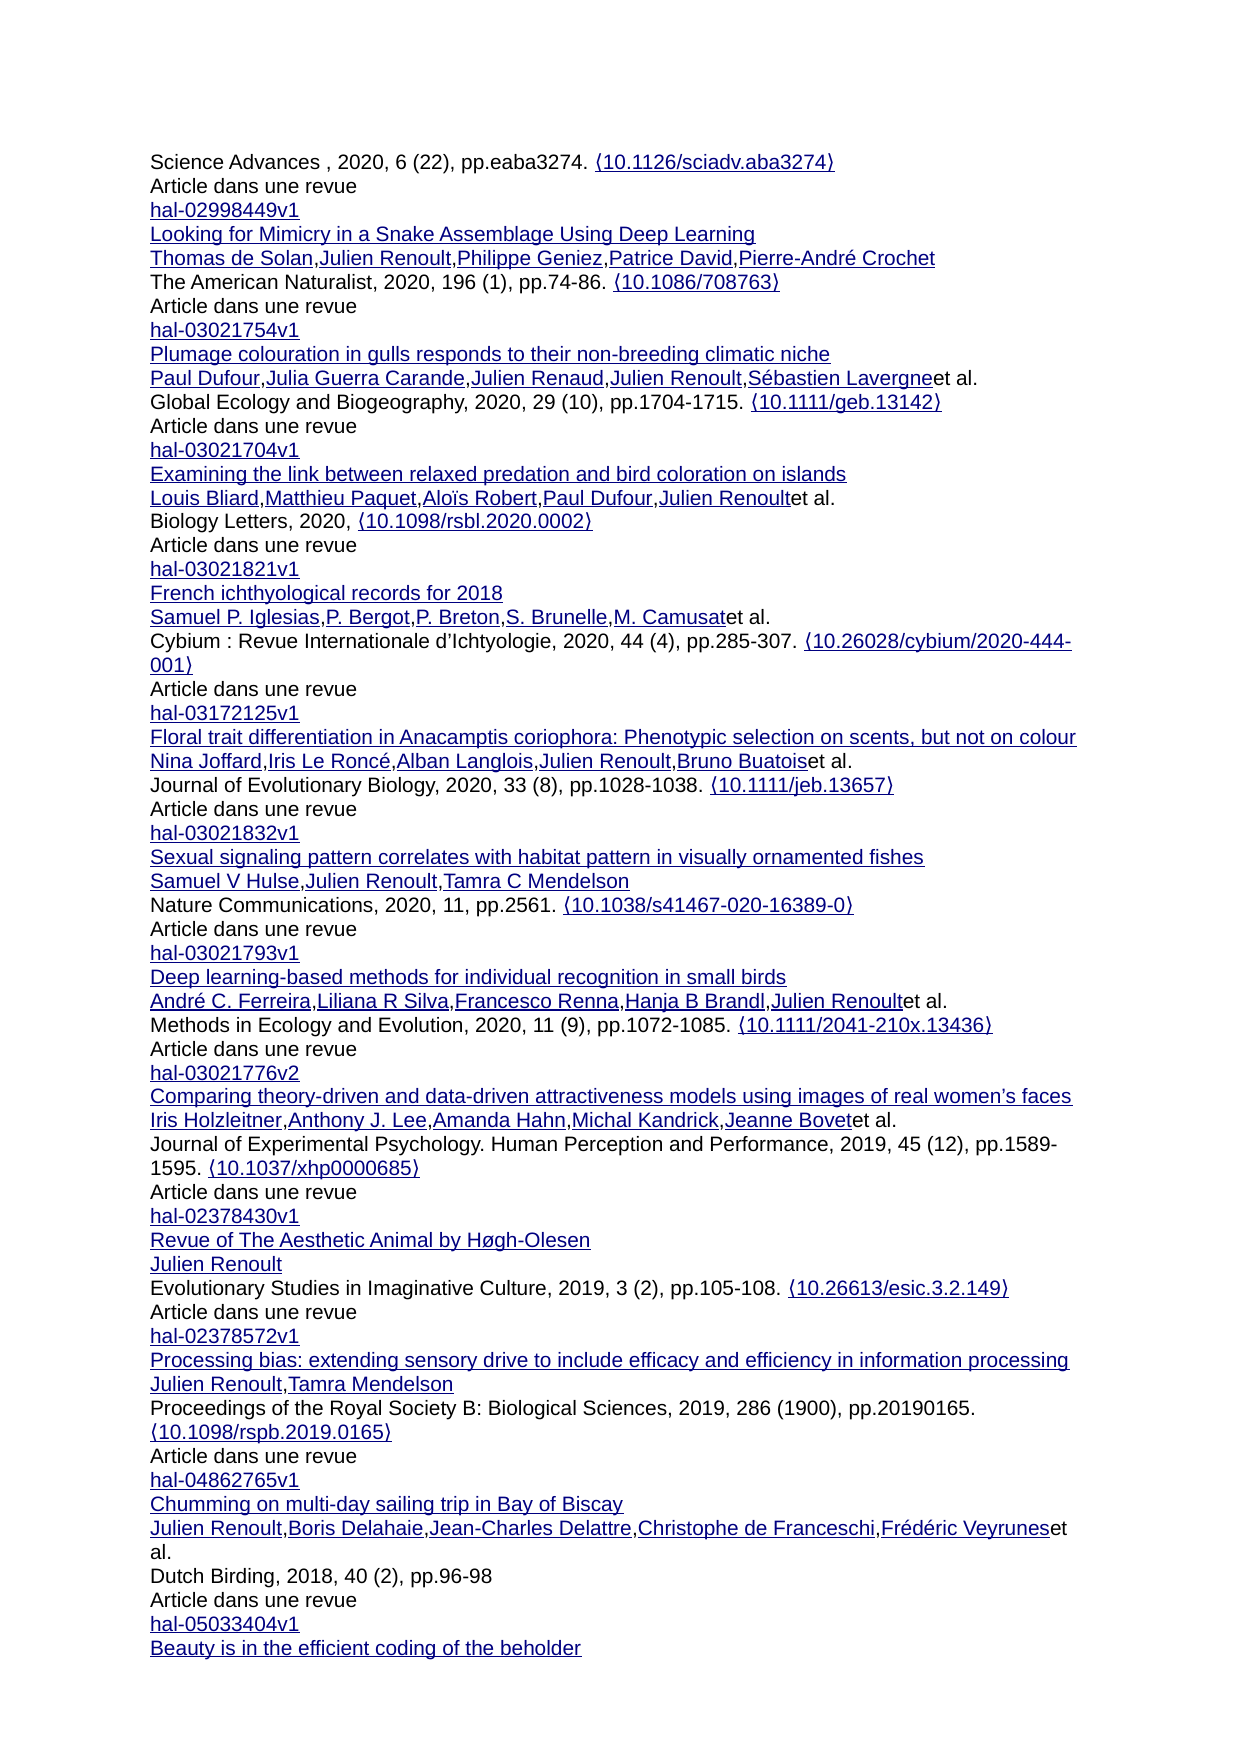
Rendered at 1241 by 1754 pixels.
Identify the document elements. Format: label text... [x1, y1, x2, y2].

table_cell Science Advances , 2020, 6 (22), pp.eaba3274. ⟨10.1126/sciadv.aba3274⟩ Article dans une revue hal-02998449v1 [150, 150, 1090, 222]
table_cell Revue of The Aesthetic Animal by Høgh-Olesen Julien Renoult Evolutionary Studies in Imaginative Culture, 2019, 3 (2), pp.105-108. ⟨10.26613/esic.3.2.149⟩ Article dans une revue hal-02378572v1 [150, 1228, 1090, 1348]
table_cell Processing bias: extending sensory drive to include efficacy and efficiency in information processing Julien Renoult,Tamra Mendelson Proceedings of the Royal Society B: Biological Sciences, 2019, 286 (1900), pp.20190165. ⟨10.1098/rspb.2019.0165⟩ Article dans une revue hal-04862765v1 [150, 1348, 1090, 1492]
table_cell Sexual signaling pattern correlates with habitat pattern in visually ornamented fishes Samuel V Hulse,Julien Renoult,Tamra C Mendelson Nature Communications, 2020, 11, pp.2561. ⟨10.1038/s41467-020-16389-0⟩ Article dans une revue hal-03021793v1 [150, 845, 1090, 964]
table_cell Comparing theory-driven and data-driven attractiveness models using images of real women’s faces Iris Holzleitner,Anthony J. Lee,Amanda Hahn,Michal Kandrick,Jeanne Bovetet al. Journal of Experimental Psychology. Human Perception and Performance, 2019, 45 (12), pp.1589-1595. ⟨10.1037/xhp0000685⟩ Article dans une revue hal-02378430v1 [150, 1084, 1090, 1228]
table_cell Floral trait differentiation in Anacamptis coriophora: Phenotypic selection on scents, but not on colour Nina Joffard,Iris Le Roncé,Alban Langlois,Julien Renoult,Bruno Buatoiset al. Journal of Evolutionary Biology, 2020, 33 (8), pp.1028-1038. ⟨10.1111/jeb.13657⟩ Article dans une revue hal-03021832v1 [150, 725, 1090, 845]
table_cell Deep learning‐based methods for individual recognition in small birds André C. Ferreira,Liliana R Silva,Francesco Renna,Hanja B Brandl,Julien Renoultet al. Methods in Ecology and Evolution, 2020, 11 (9), pp.1072-1085. ⟨10.1111/2041-210x.13436⟩ Article dans une revue hal-03021776v2 [150, 965, 1090, 1084]
table_cell Chumming on multi-day sailing trip in Bay of Biscay Julien Renoult,Boris Delahaie,Jean-Charles Delattre,Christophe de Franceschi,Frédéric Veyruneset al. Dutch Birding, 2018, 40 (2), pp.96-98 Article dans une revue hal-05033404v1 [150, 1492, 1090, 1635]
table_cell Examining the link between relaxed predation and bird coloration on islands Louis Bliard,Matthieu Paquet,Aloïs Robert,Paul Dufour,Julien Renoultet al. Biology Letters, 2020, ⟨10.1098/rsbl.2020.0002⟩ Article dans une revue hal-03021821v1 [150, 461, 1090, 581]
table_cell Looking for Mimicry in a Snake Assemblage Using Deep Learning Thomas de Solan,Julien Renoult,Philippe Geniez,Patrice David,Pierre-André Crochet The American Naturalist, 2020, 196 (1), pp.74-86. ⟨10.1086/708763⟩ Article dans une revue hal-03021754v1 [150, 222, 1090, 342]
table_cell Plumage colouration in gulls responds to their non-breeding climatic niche Paul Dufour,Julia Guerra Carande,Julien Renaud,Julien Renoult,Sébastien Lavergneet al. Global Ecology and Biogeography, 2020, 29 (10), pp.1704-1715. ⟨10.1111/geb.13142⟩ Article dans une revue hal-03021704v1 [150, 342, 1090, 461]
table_cell Beauty is in the efficient coding of the beholder [150, 1635, 1090, 1659]
table_cell French ichthyological records for 2018 Samuel P. Iglesias,P. Bergot,P. Breton,S. Brunelle,M. Camusatet al. Cybium : Revue Internationale d’Ichtyologie, 2020, 44 (4), pp.285-307. ⟨10.26028/cybium/2020-444-001⟩ Article dans une revue hal-03172125v1 [150, 581, 1090, 725]
